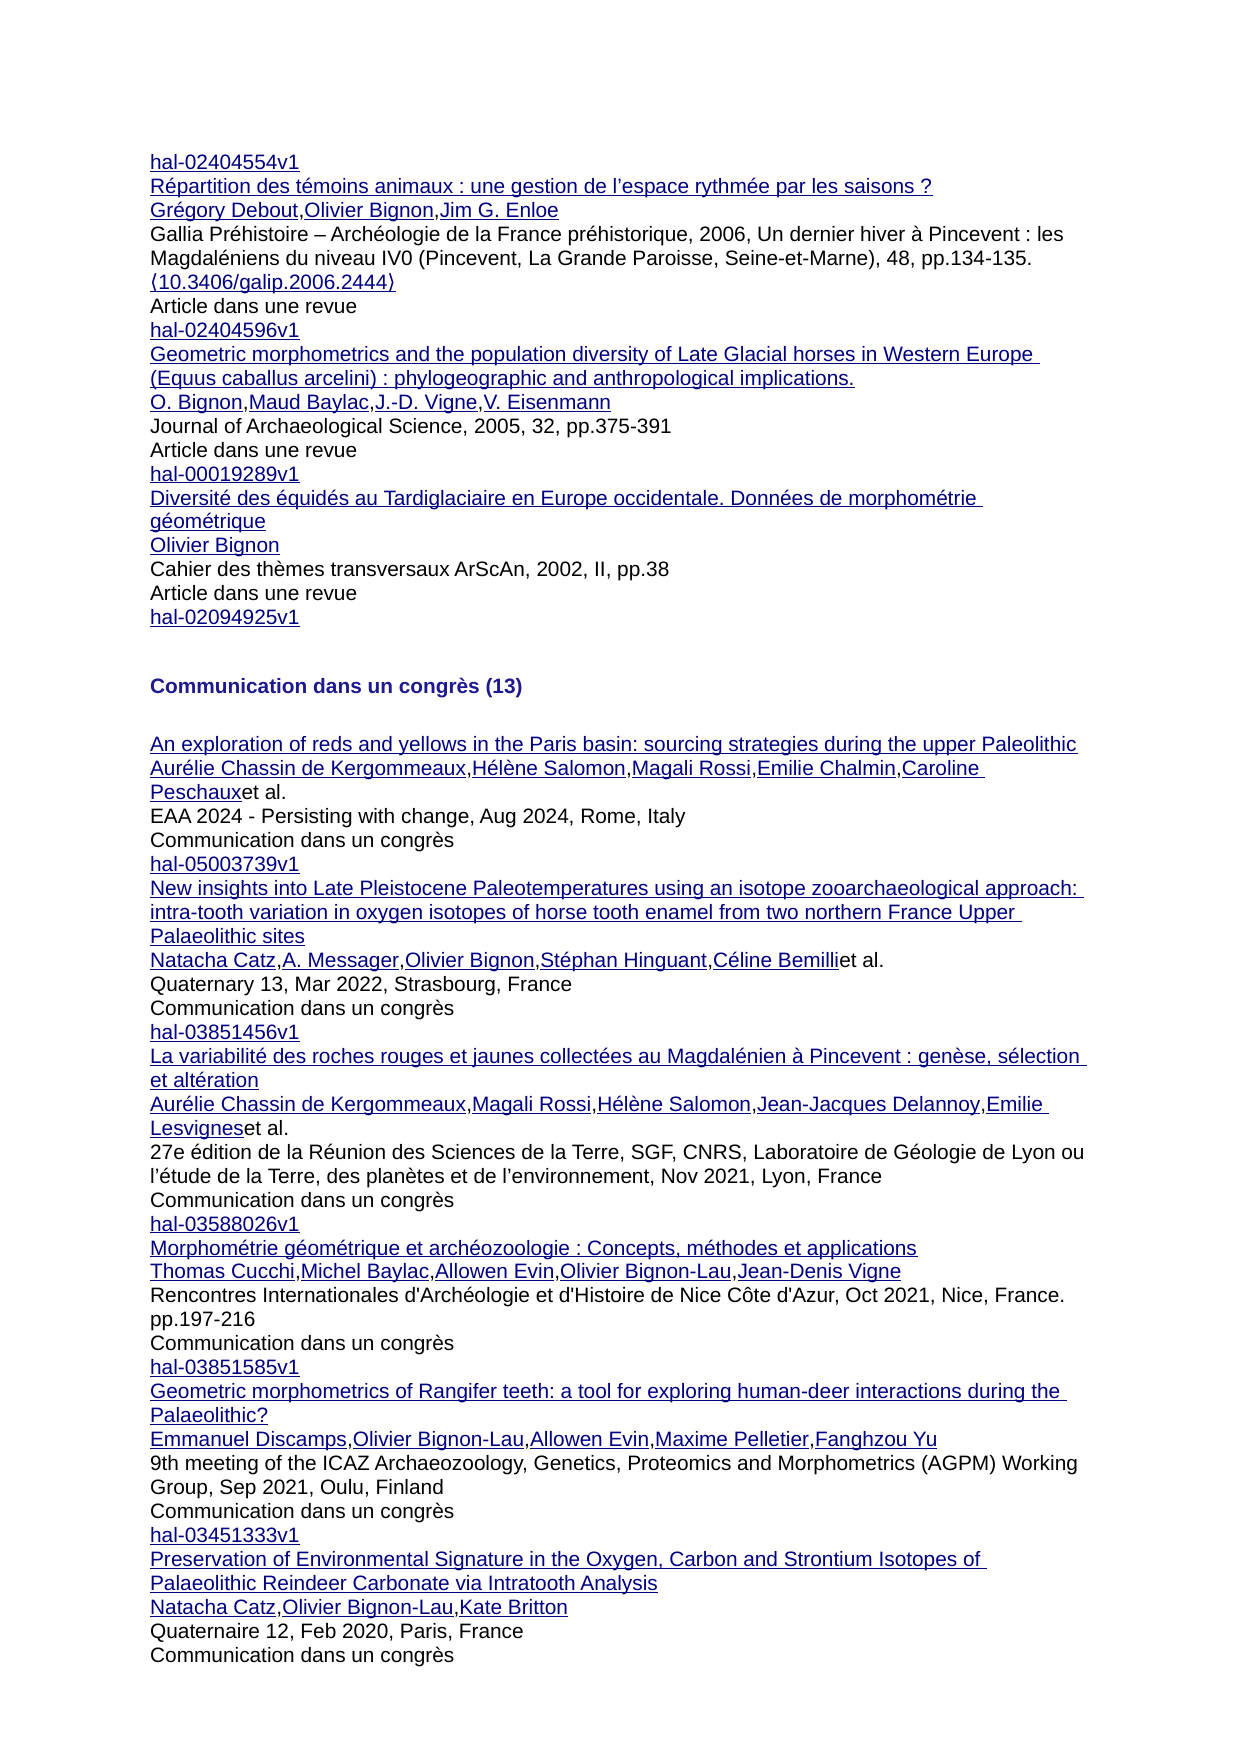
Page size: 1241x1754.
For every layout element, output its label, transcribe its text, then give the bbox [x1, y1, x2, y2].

table_cell hal-02404554v1 [150, 150, 1090, 174]
table_cell La variabilité des roches rouges et jaunes collectées au Magdalénien à Pincevent : genèse, sélection et altération Aurélie Chassin de Kergommeaux,Magali Rossi,Hélène Salomon,Jean-Jacques Delannoy,Emilie Lesvigneset al. 27e édition de la Réunion des Sciences de la Terre, SGF, CNRS, Laboratoire de Géologie de Lyon ou l’étude de la Terre, des planètes et de l’environnement, Nov 2021, Lyon, France Communication dans un congrès hal-03588026v1 [150, 1044, 1090, 1235]
table_cell Diversité des équidés au Tardiglaciaire en Europe occidentale. Données de morphométrie géométrique Olivier Bignon Cahier des thèmes transversaux ArScAn, 2002, II, pp.38 Article dans une revue hal-02094925v1 [150, 485, 1090, 629]
table_cell Geometric morphometrics of Rangifer teeth: a tool for exploring human-deer interactions during the Palaeolithic? Emmanuel Discamps,Olivier Bignon-Lau,Allowen Evin,Maxime Pelletier,Fanghzou Yu 9th meeting of the ICAZ Archaeozoology, Genetics, Proteomics and Morphometrics (AGPM) Working Group, Sep 2021, Oulu, Finland Communication dans un congrès hal-03451333v1 [150, 1379, 1090, 1547]
table_cell Morphométrie géométrique et archéozoologie : Concepts, méthodes et applications Thomas Cucchi,Michel Baylac,Allowen Evin,Olivier Bignon-Lau,Jean-Denis Vigne Rencontres Internationales d'Archéologie et d'Histoire de Nice Côte d'Azur, Oct 2021, Nice, France. pp.197-216 Communication dans un congrès hal-03851585v1 [150, 1235, 1090, 1379]
subtitle Communication dans un congrès (13) [150, 674, 1090, 698]
table_cell Geometric morphometrics and the population diversity of Late Glacial horses in Western Europe (Equus caballus arcelini) : phylogeographic and anthropological implications. O. Bignon,Maud Baylac,J.-D. Vigne,V. Eisenmann Journal of Archaeological Science, 2005, 32, pp.375-391 Article dans une revue hal-00019289v1 [150, 342, 1090, 485]
table_header An exploration of reds and yellows in the Paris basin: sourcing strategies during the upper Paleolithic Aurélie Chassin de Kergommeaux,Hélène Salomon,Magali Rossi,Emilie Chalmin,Caroline Peschauxet al. EAA 2024 - Persisting with change, Aug 2024, Rome, Italy Communication dans un congrès hal-05003739v1 [150, 732, 1090, 876]
table_cell Répartition des témoins animaux : une gestion de l’espace rythmée par les saisons ? Grégory Debout,Olivier Bignon,Jim G. Enloe Gallia Préhistoire – Archéologie de la France préhistorique, 2006, Un dernier hiver à Pincevent : les Magdaléniens du niveau IV0 (Pincevent, La Grande Paroisse, Seine-et-Marne), 48, pp.134-135. ⟨10.3406/galip.2006.2444⟩ Article dans une revue hal-02404596v1 [150, 174, 1090, 342]
table_cell New insights into Late Pleistocene Paleotemperatures using an isotope zooarchaeological approach: intra-tooth variation in oxygen isotopes of horse tooth enamel from two northern France Upper Palaeolithic sites Natacha Catz,A. Messager,Olivier Bignon,Stéphan Hinguant,Céline Bemilliet al. Quaternary 13, Mar 2022, Strasbourg, France Communication dans un congrès hal-03851456v1 [150, 876, 1090, 1044]
table_cell Preservation of Environmental Signature in the Oxygen, Carbon and Strontium Isotopes of Palaeolithic Reindeer Carbonate via Intratooth Analysis Natacha Catz,Olivier Bignon-Lau,Kate Britton Quaternaire 12, Feb 2020, Paris, France Communication dans un congrès [150, 1547, 1090, 1667]
